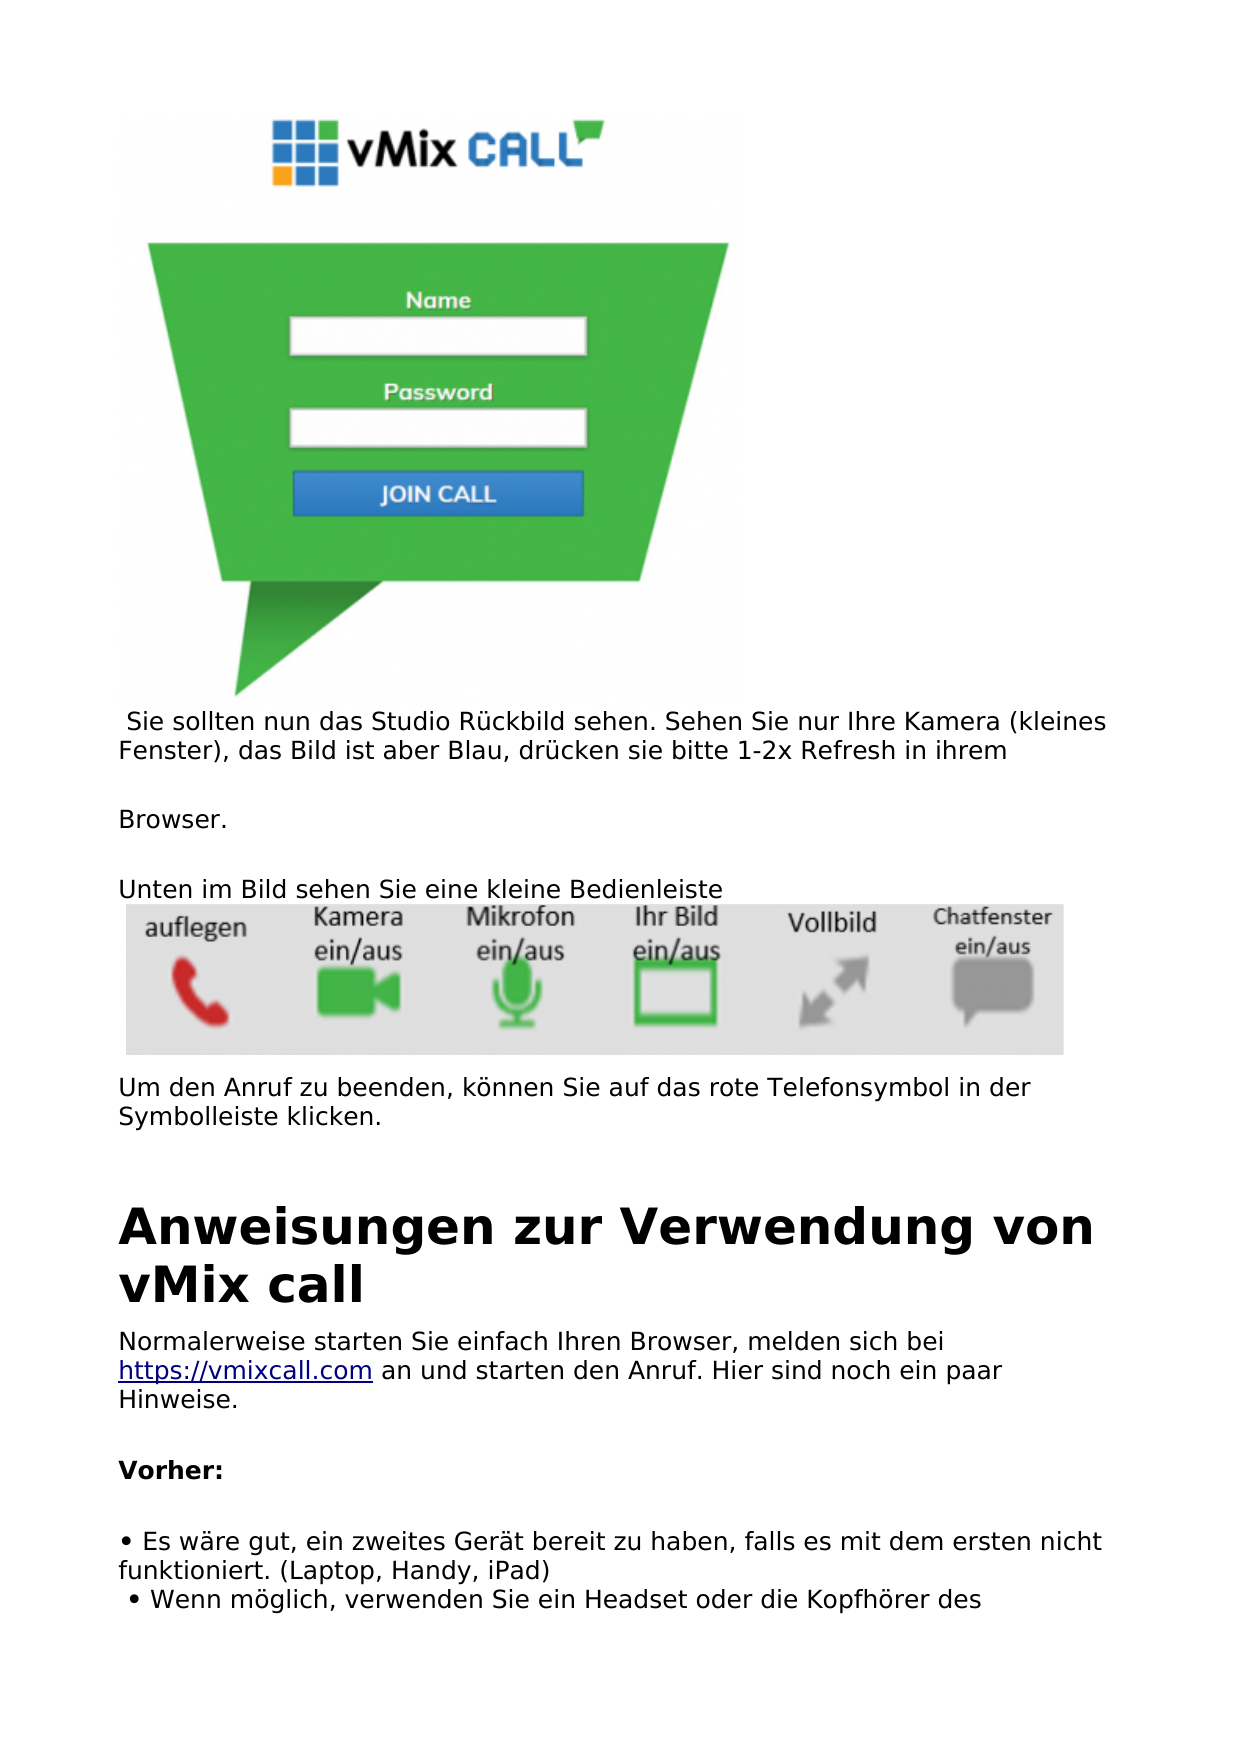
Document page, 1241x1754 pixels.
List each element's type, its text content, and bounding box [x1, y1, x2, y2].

text • Es wäre gut, ein zweites Gerät bereit zu haben, falls es mit dem ersten nicht funktioniert. (Laptop, Handy, iPad) • Wenn möglich, verwenden Sie ein Headset oder die Kopfhörer des [118, 1527, 1122, 1615]
subtitle Anweisungen zur Verwendung von vMix call [118, 1198, 1122, 1315]
text Sie sollten nun das Studio Rückbild sehen. Sehen Sie nur Ihre Kamera (kleines Fenster), das Bild ist aber Blau, drücken sie bitte 1-2x Refresh in ihrem Browser. [118, 118, 1122, 863]
picture [126, 904, 1064, 1055]
text Normalerweise starten Sie einfach Ihren Browser, melden sich bei https://vmixcall.com an und starten den Anruf. Hier sind noch ein paar Hinweise. [118, 1327, 1122, 1444]
text Unten im Bild sehen Sie eine kleine Bedienleiste [118, 876, 1122, 1061]
text Um den Anruf zu beenden, können Sie auf das rote Telefonsymbol in der Symbolleiste klicken. [118, 1073, 1122, 1161]
text Vorher: [118, 1456, 1122, 1515]
picture [118, 118, 744, 708]
